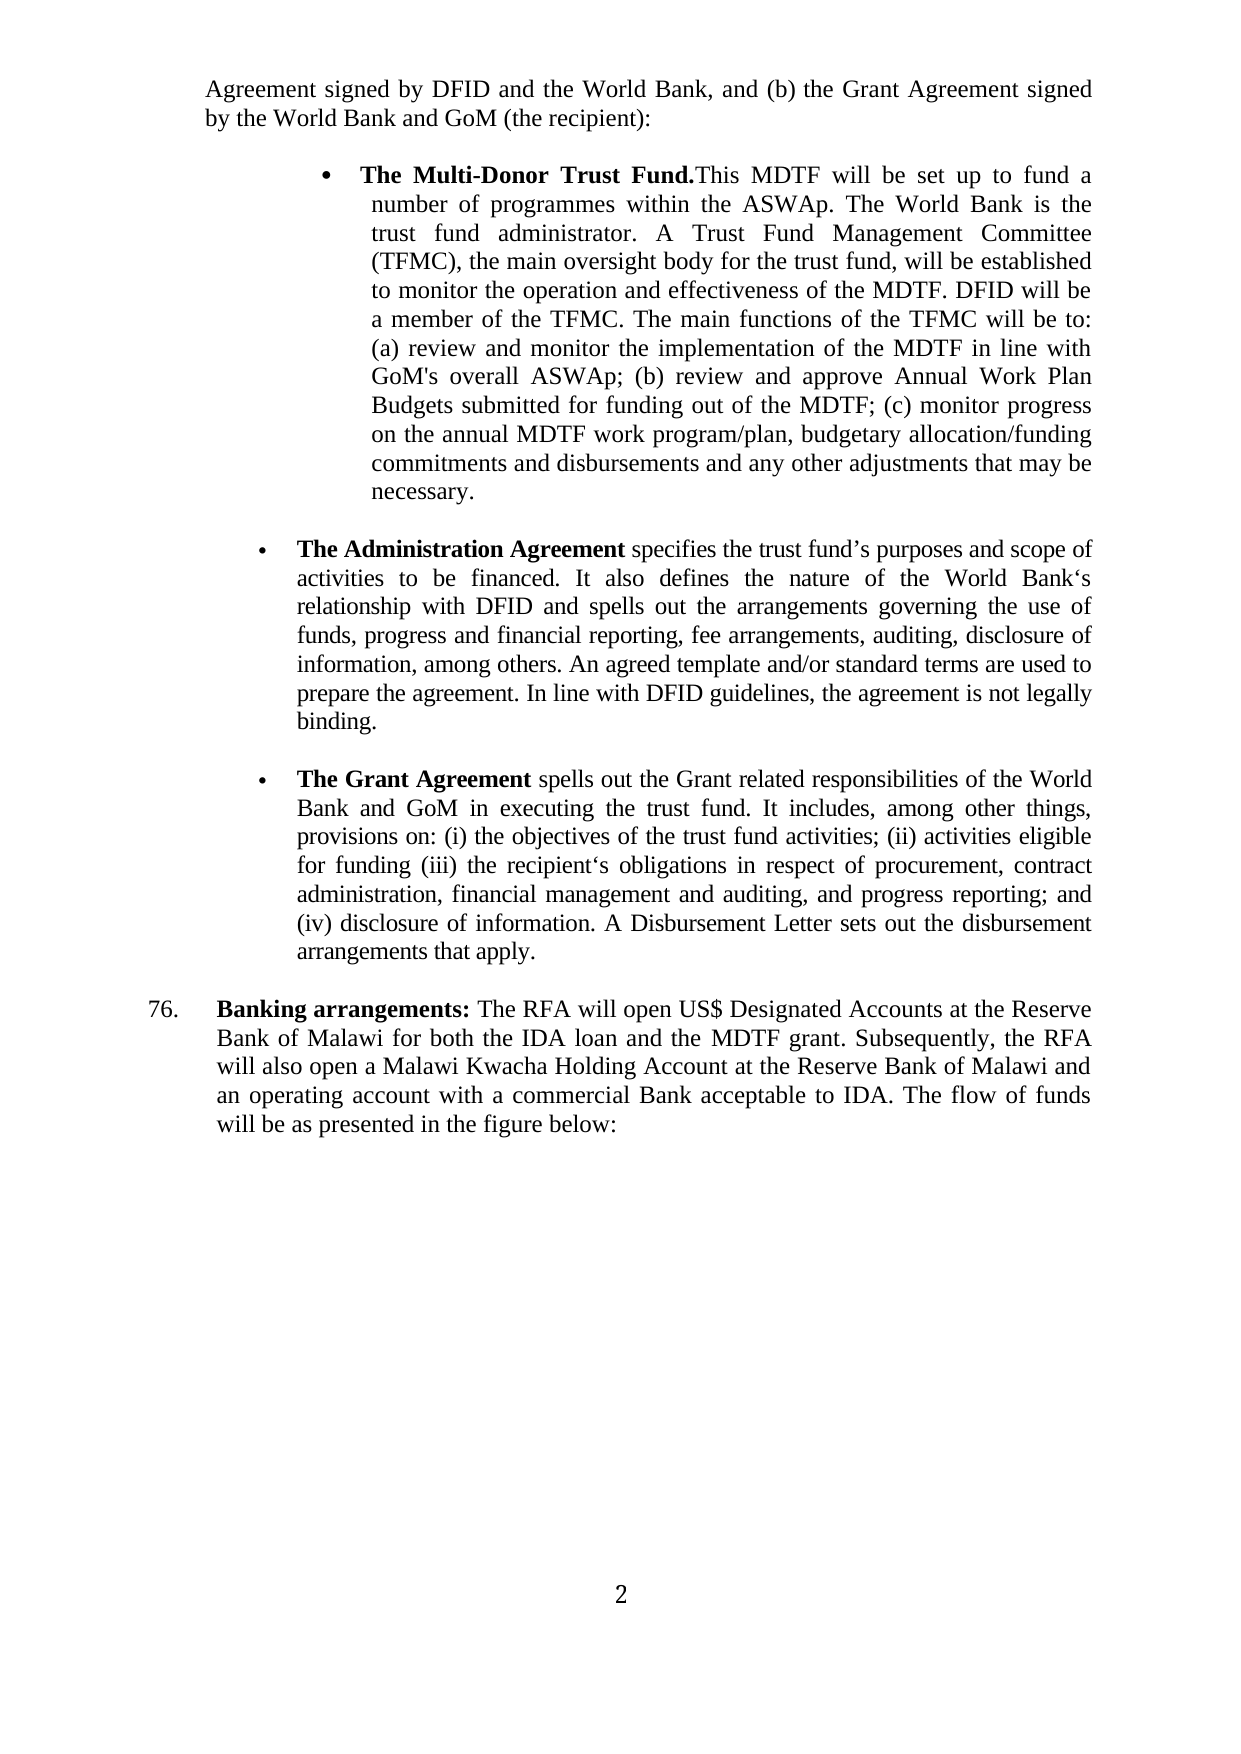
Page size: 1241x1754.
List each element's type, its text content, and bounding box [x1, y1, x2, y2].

list The Administration Agreement specifies the trust fund’s purposes and scope of activities to be financed. It also defines the nature of the World Bank‘s relationship with DFID and spells out the arrangements governing the use of funds, progress and financial reporting, fee arrangements, auditing, disclosure of information, among others. An agreed template and/or standard terms are used to prepare the agreement. In line with DFID guidelines, the agreement is not legally binding. [259, 534, 1092, 735]
list Agreement signed by DFID and the World Bank, and (b) the Grant Agreement signed by the World Bank and GoM (the recipient): [148, 74, 1092, 131]
list The Grant Agreement spells out the Grant related responsibilities of the World Bank and GoM in executing the trust fund. It includes, among other things, provisions on: (i) the objectives of the trust fund activities; (ii) activities eligible for funding (iii) the recipient‘s obligations in respect of procurement, contract administration, financial management and auditing, and progress reporting; and (iv) disclosure of information. A Disbursement Letter sets out the disbursement arrangements that apply. [259, 764, 1092, 965]
list The Multi-Donor Trust Fund.This MDTF will be set up to fund a number of programmes within the ASWAp. The World Bank is the trust fund administrator. A Trust Fund Management Committee (TFMC), the main oversight body for the trust fund, will be established to monitor the operation and effectiveness of the MDTF. DFID will be a member of the TFMC. The main functions of the TFMC will be to: (a) review and monitor the implementation of the MDTF in line with GoM's overall ASWAp; (b) review and approve Annual Work Plan Budgets submitted for funding out of the MDTF; (c) monitor progress on the annual MDTF work program/plan, budgetary allocation/funding commitments and disbursements and any other adjustments that may be necessary. [322, 160, 1092, 505]
list 76. Banking arrangements: The RFA will open US$ Designated Accounts at the Reserve Bank of Malawi for both the IDA loan and the MDTF grant. Subsequently, the RFA will also open a Malawi Kwacha Holding Account at the Reserve Bank of Malawi and an operating account with a commercial Bank acceptable to IDA. The flow of funds will be as presented in the figure below: [148, 994, 1092, 1138]
